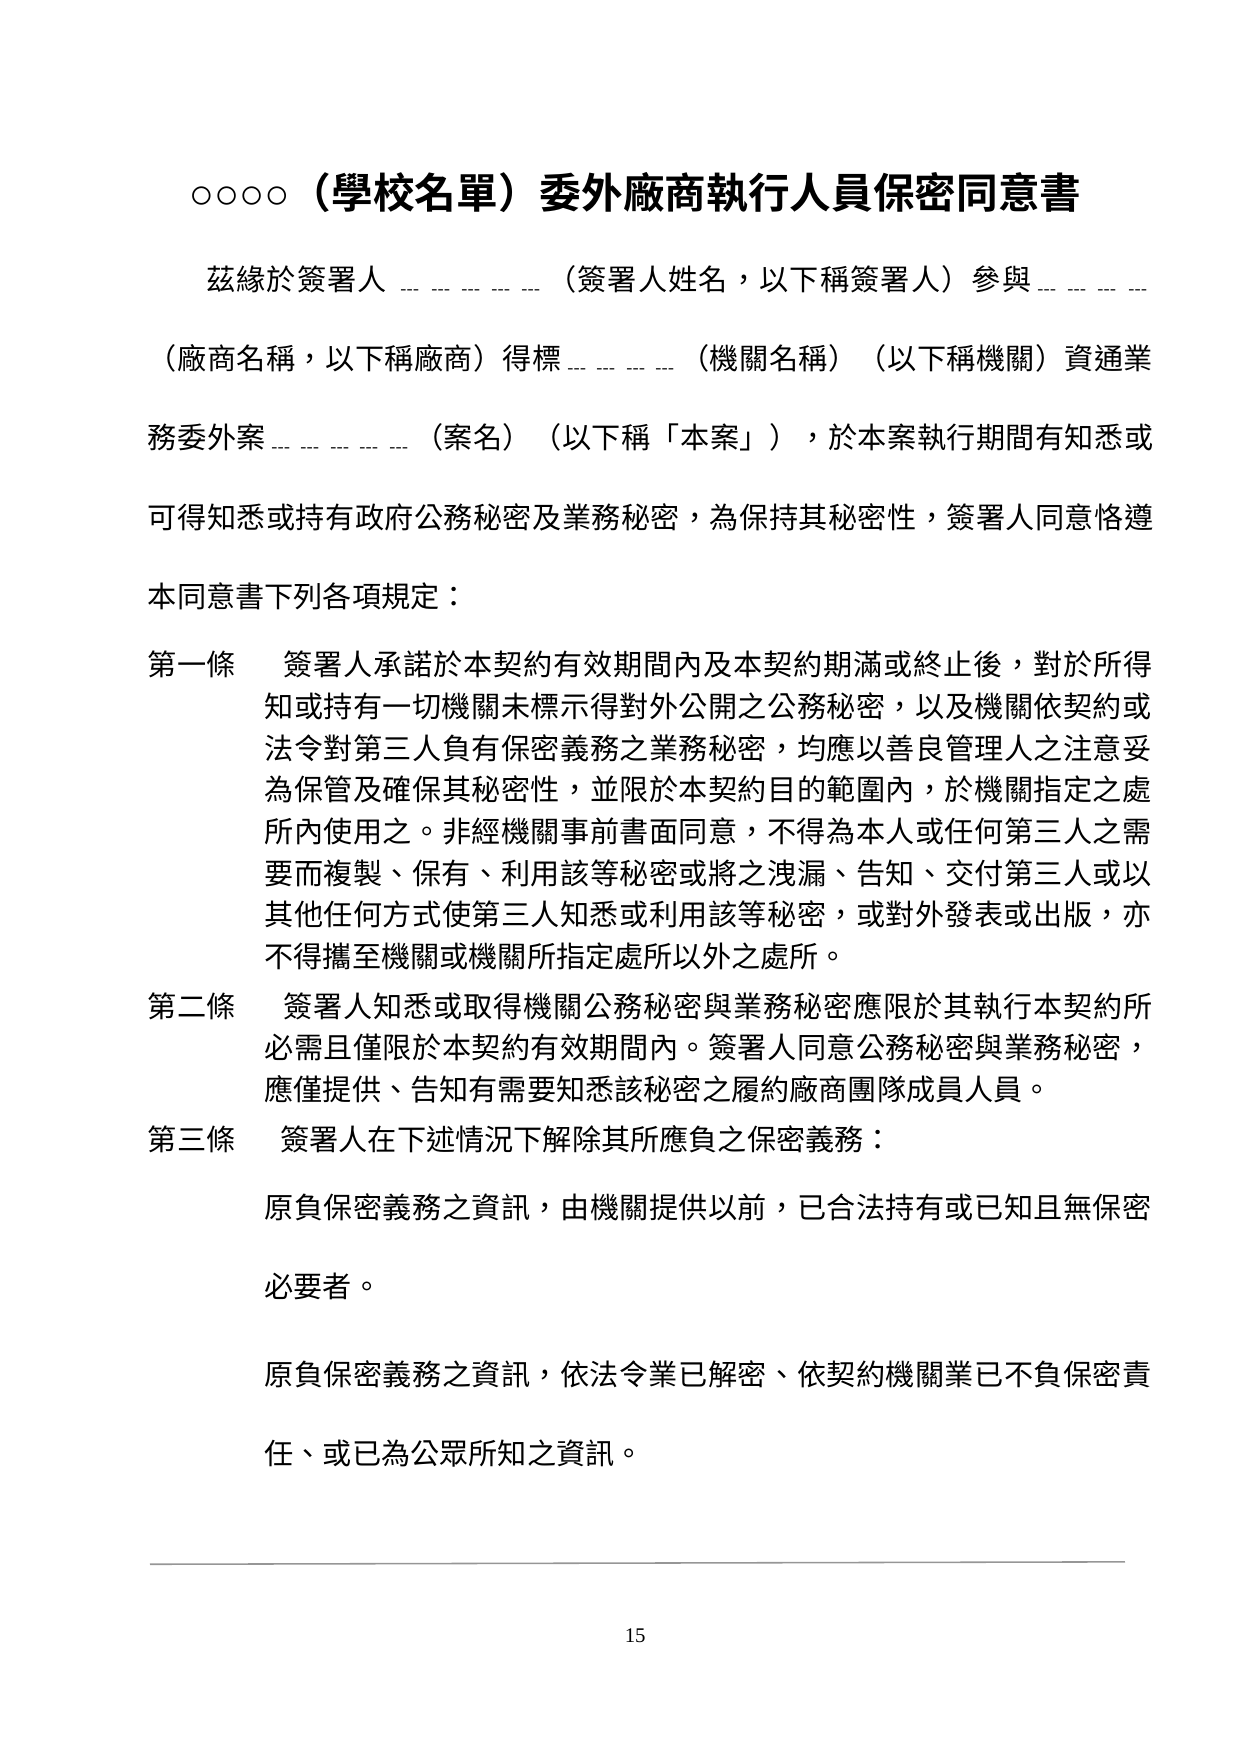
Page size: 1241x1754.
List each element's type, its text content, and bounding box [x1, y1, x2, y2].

list 簽署人知悉或取得機關公務秘密與業務秘密應限於其執行本契約所必需且僅限於本契約有效期間內。簽署人同意公務秘密與業務秘密，應僅提供、告知有需要知悉該秘密之履約廠商團隊成員人員。 [148, 984, 1154, 1109]
list 簽署人在下述情況下解除其所應負之保密義務： [148, 1117, 1154, 1158]
text 茲緣於簽署人 ﹍﹍﹍﹍﹍（簽署人姓名，以下稱簽署人）參與﹍﹍﹍﹍（廠商名稱，以下稱廠商）得標﹍﹍﹍﹍（機關名稱）（以下稱機關）資通業務委外案﹍﹍﹍﹍﹍（案名）（以下稱「本案」），於本案執行期間有知悉或可得知悉或持有政府公務秘密及業務秘密，為保持其秘密性，簽署人同意恪遵本同意書下列各項規定： [148, 238, 1154, 634]
text 原負保密義務之資訊，依法令業已解密、依契約機關業已不負保密責任、或已為公眾所知之資訊。 [264, 1333, 1154, 1492]
text 原負保密義務之資訊，由機關提供以前，已合法持有或已知且無保密必要者。 [264, 1166, 1154, 1325]
list 簽署人承諾於本契約有效期間內及本契約期滿或終止後，對於所得知或持有一切機關未標示得對外公開之公務秘密，以及機關依契約或法令對第三人負有保密義務之業務秘密，均應以善良管理人之注意妥為保管及確保其秘密性，並限於本契約目的範圍內，於機關指定之處所內使用之。非經機關事前書面同意，不得為本人或任何第三人之需要而複製、保有、利用該等秘密或將之洩漏、告知、交付第三人或以其他任何方式使第三人知悉或利用該等秘密，或對外發表或出版，亦不得攜至機關或機關所指定處所以外之處所。 [148, 642, 1154, 976]
text ○○○○（學校名單）委外廠商執行人員保密同意書 [148, 150, 1122, 230]
